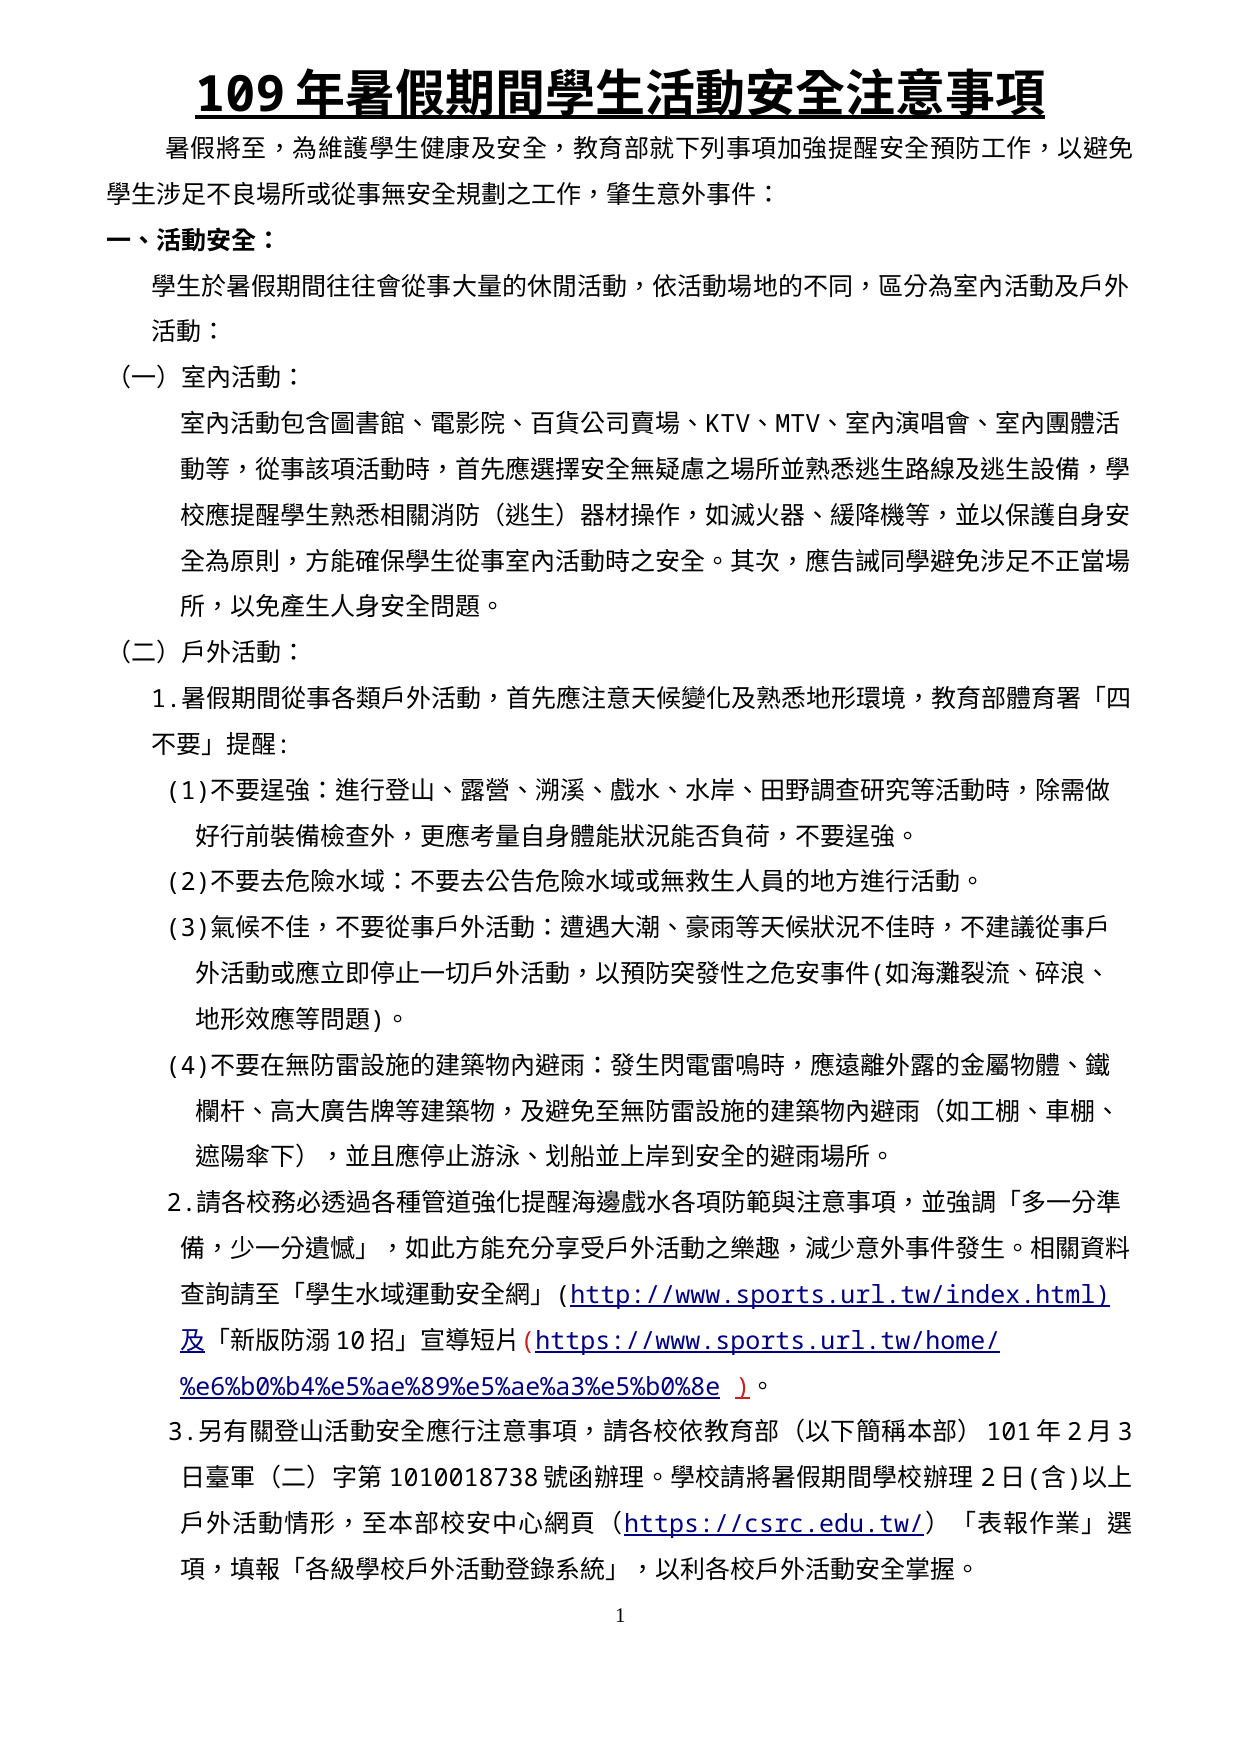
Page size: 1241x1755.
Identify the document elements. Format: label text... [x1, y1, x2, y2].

text 1.暑假期間從事各類戶外活動，首先應注意天候變化及熟悉地形環境，教育部體育署「四不要」提醒: [151, 671, 1134, 762]
text (4)不要在無防雷設施的建築物內避雨：發生閃電雷鳴時，應遠離外露的金屬物體、鐵欄杆、高大廣告牌等建築物，及避免至無防雷設施的建築物內避雨（如工棚、車棚、遮陽傘下），並且應停止游泳、划船並上岸到安全的避雨場所。 [165, 1037, 1134, 1175]
text 室內活動包含圖書館、電影院、百貨公司賣場、KTV、MTV、室內演唱會、室內團體活動等，從事該項活動時，首先應選擇安全無疑慮之場所並熟悉逃生路線及逃生設備，學校應提醒學生熟悉相關消防（逃生）器材操作，如滅火器、緩降機等，並以保護自身安全為原則，方能確保學生從事室內活動時之安全。其次，應告誡同學避免涉足不正當場所，以免產生人身安全問題。 [180, 396, 1133, 625]
text 學生於暑假期間往往會從事大量的休閒活動，依活動場地的不同，區分為室內活動及戶外活動： [151, 258, 1133, 350]
text （一）室內活動： [106, 350, 1133, 396]
text (2)不要去危險水域：不要去公告危險水域或無救生人員的地方進行活動。 [165, 854, 1134, 900]
text (3)氣候不佳，不要從事戶外活動：遭遇大潮、豪雨等天候狀況不佳時，不建議從事戶外活動或應立即停止一切戶外活動，以預防突發性之危安事件(如海灘裂流、碎浪、地形效應等問題)。 [165, 900, 1134, 1037]
text (1)不要逞強：進行登山、露營、溯溪、戲水、水岸、田野調查研究等活動時，除需做好行前裝備檢查外，更應考量自身體能狀況能否負荷，不要逞強。 [165, 762, 1134, 854]
text （二）戶外活動： [106, 625, 1133, 671]
text 2.請各校務必透過各種管道強化提醒海邊戲水各項防範與注意事項，並強調「多一分準備，少一分遺憾」，如此方能充分享受戶外活動之樂趣，減少意外事件發生。相關資料查詢請至「學生水域運動安全網」(http://www.sports.url.tw/index.html)及「新版防溺10招」宣導短片(https://www.sports.url.tw/home/%e6%b0%b4%e5%ae%89%e5%ae%a3%e5%b0%8e )。 [106, 1175, 1134, 1404]
text 3.另有關登山活動安全應行注意事項，請各校依教育部（以下簡稱本部）101年2月3日臺軍（二）字第1010018738號函辦理。學校請將暑假期間學校辦理2日(含)以上戶外活動情形，至本部校安中心網頁（https://csrc.edu.tw/）「表報作業」選項，填報「各級學校戶外活動登錄系統」，以利各校戶外活動安全掌握。 [106, 1404, 1133, 1587]
text 一、活動安全： [106, 212, 1133, 258]
text 109年暑假期間學生活動安全注意事項 [106, 75, 1134, 121]
text 暑假將至，為維護學生健康及安全，教育部就下列事項加強提醒安全預防工作，以避免學生涉足不良場所或從事無安全規劃之工作，肇生意外事件： [106, 121, 1134, 212]
